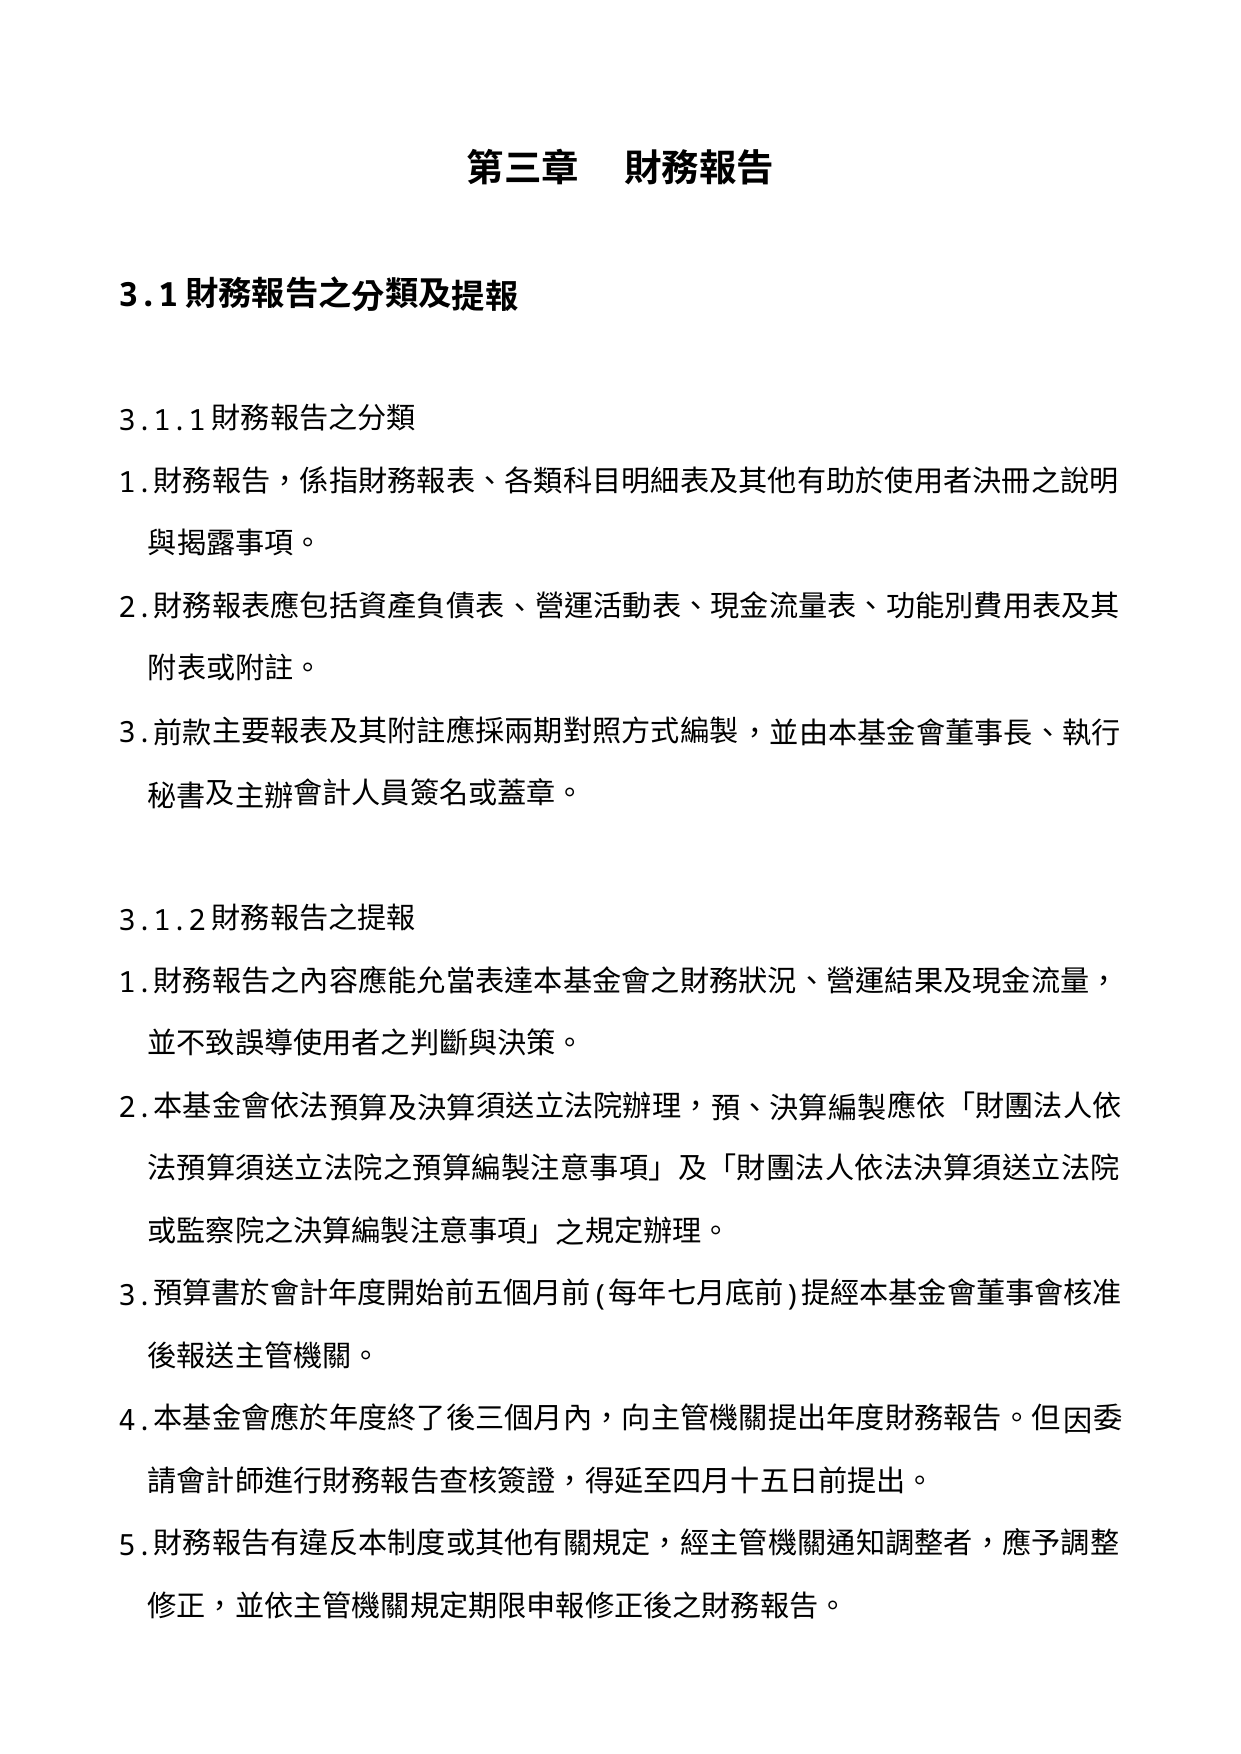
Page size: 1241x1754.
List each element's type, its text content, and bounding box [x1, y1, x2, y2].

text 3.1.2財務報告之提報 [118, 877, 1122, 939]
text 第三章 財務報告 [118, 127, 1122, 189]
text 3.預算書於會計年度開始前五個月前(每年七月底前)提經本基金會董事會核准後報送主管機關。 [118, 1252, 1122, 1377]
text 2.本基金會依法預算及決算須送立法院辦理，預、決算編製應依「財團法人依法預算須送立法院之預算編製注意事項」及「財團法人依法決算須送立法院或監察院之決算編製注意事項」之規定辦理。 [118, 1064, 1122, 1252]
text 3.前款主要報表及其附註應採兩期對照方式編製，並由本基金會董事長、執行秘書及主辦會計人員簽名或蓋章。 [118, 689, 1122, 814]
text 2.財務報表應包括資產負債表、營運活動表、現金流量表、功能別費用表及其附表或附註。 [118, 564, 1122, 689]
text 4.本基金會應於年度終了後三個月內，向主管機關提出年度財務報告。但因委請會計師進行財務報告查核簽證，得延至四月十五日前提出。 [118, 1377, 1122, 1502]
text 1.財務報告之內容應能允當表達本基金會之財務狀況、營運結果及現金流量，並不致誤導使用者之判斷與決策。 [118, 939, 1122, 1064]
text 5.財務報告有違反本制度或其他有關規定，經主管機關通知調整者，應予調整修正，並依主管機關規定期限申報修正後之財務報告。 [118, 1502, 1122, 1627]
text 3.1財務報告之分類及提報 [118, 252, 1122, 314]
text 3.1.1財務報告之分類 [118, 377, 1122, 439]
text 1.財務報告，係指財務報表、各類科目明細表及其他有助於使用者決冊之說明與揭露事項。 [118, 439, 1122, 564]
